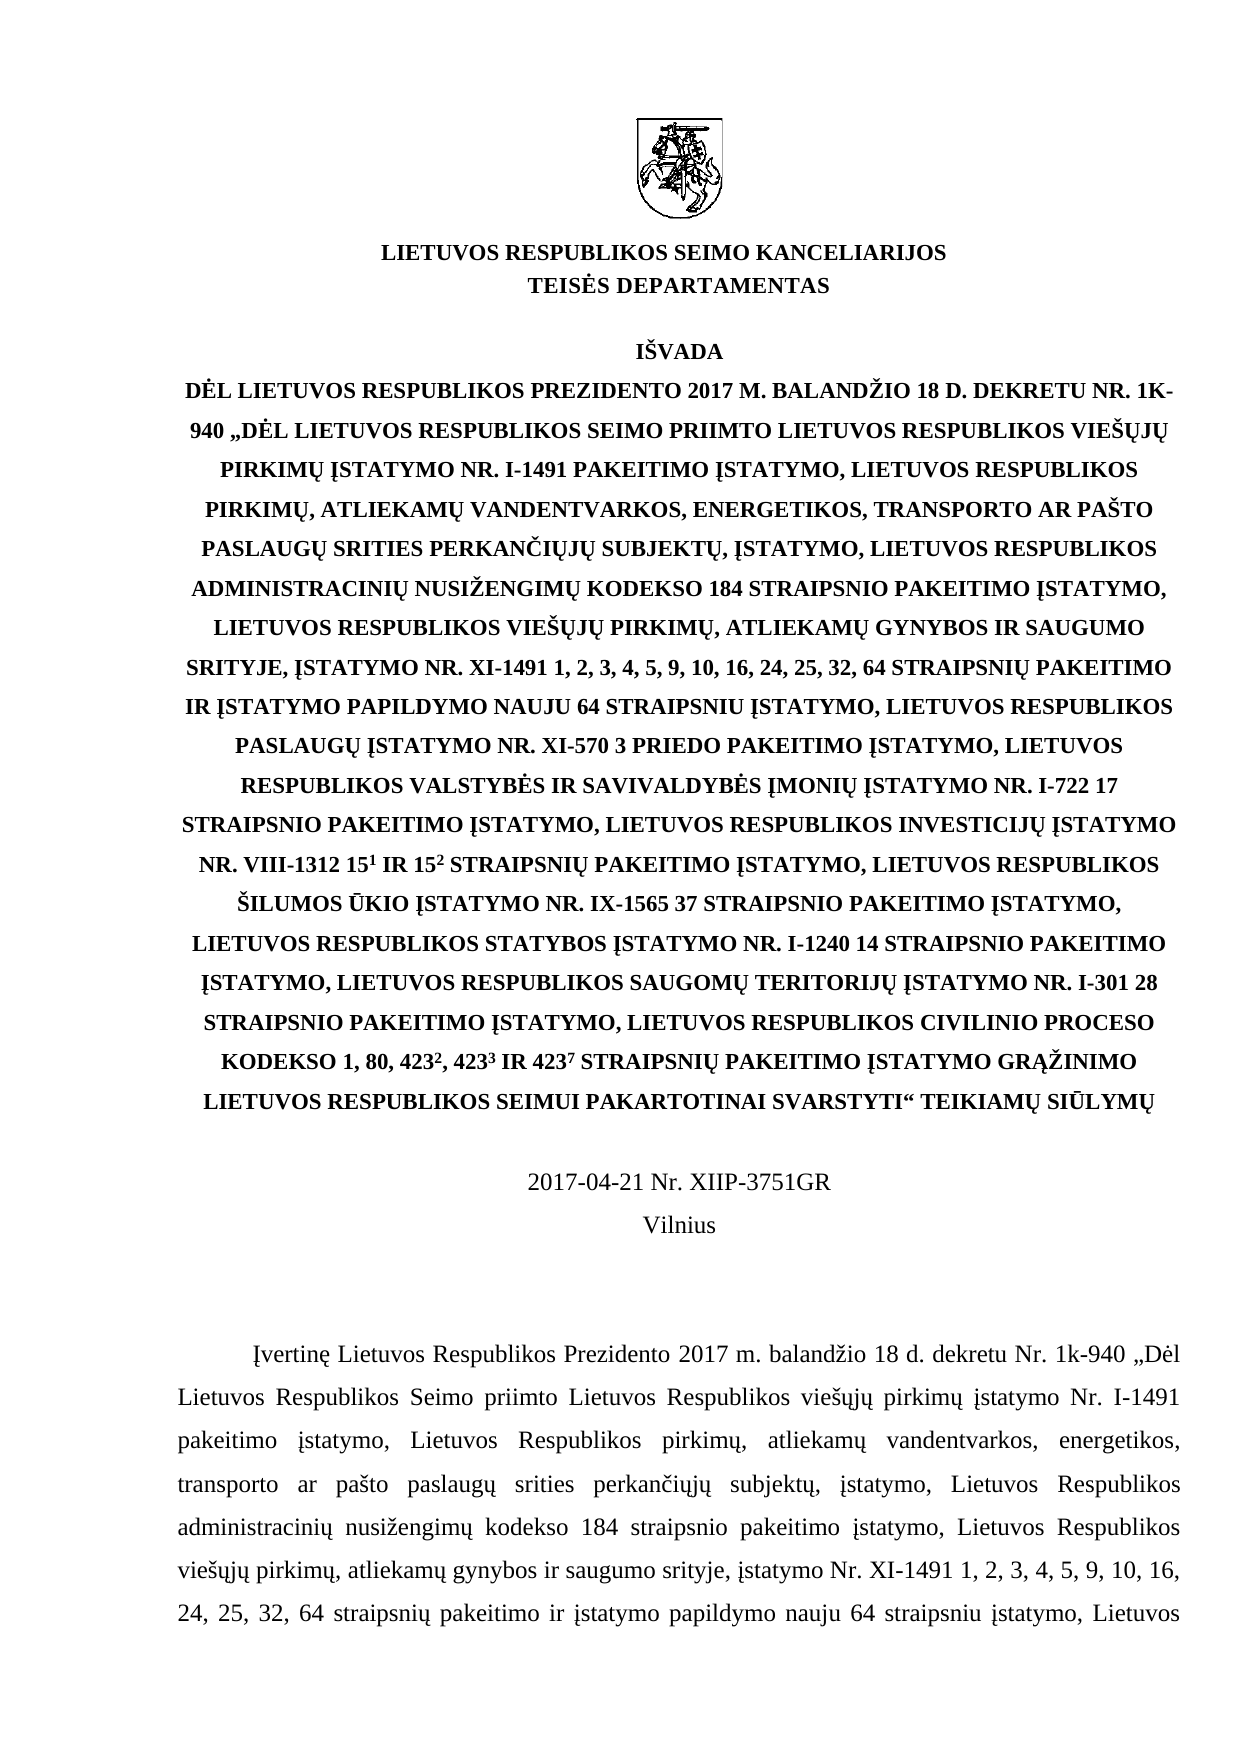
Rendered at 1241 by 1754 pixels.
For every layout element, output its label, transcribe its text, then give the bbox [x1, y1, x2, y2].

text Įvertinę Lietuvos Respublikos Prezidento 2017 m. balandžio 18 d. dekretu Nr. 1k-940 „Dėl Lietuvos Respublikos Seimo priimto Lietuvos Respublikos viešųjų pirkimų įstatymo Nr. I-1491 pakeitimo įstatymo, Lietuvos Respublikos pirkimų, atliekamų vandentvarkos, energetikos, transporto ar pašto paslaugų srities perkančiųjų subjektų, įstatymo, Lietuvos Respublikos administracinių nusižengimų kodekso 184 straipsnio pakeitimo įstatymo, Lietuvos Respublikos viešųjų pirkimų, atliekamų gynybos ir saugumo srityje, įstatymo Nr. XI-1491 1, 2, 3, 4, 5, 9, 10, 16, 24, 25, 32, 64 straipsnių pakeitimo ir įstatymo papildymo nauju 64 straipsniu įstatymo, Lietuvos [177, 1339, 1181, 1627]
text IŠVADA [177, 338, 1181, 364]
text TEISĖS DEPARTAMENTAS [177, 272, 1180, 298]
text Vilnius [177, 1210, 1181, 1239]
text DĖL LIETUVOS RESPUBLIKOS PREZIDENTO 2017 m. balandžio 18 d. DEKRETU Nr. 1k-940 „Dėl LIETUVOS RESPUBLIKOS SEIMO PRIIMTO LIETUVOS RESPUBLIKOS VIEŠŲJŲ PIRKIMŲ ĮSTATYMO NR. I-1491 PAKEITIMO ĮSTATYMO, LIETUVOS RESPUBLIKOS PIRKIMŲ, ATLIEKAMŲ VANDENTVARKOS, ENERGETIKOS, TRANSPORTO AR PAŠTO PASLAUGŲ SRITIES PERKANČIŲJŲ SUBJEKTŲ, ĮSTATYMO, LIETUVOS RESPUBLIKOS ADMINISTRACINIŲ NUSIŽENGIMŲ KODEKSO 184 STRAIPSNIO PAKEITIMO ĮSTATYMO, LIETUVOS RESPUBLIKOS VIEŠŲJŲ PIRKIMŲ, ATLIEKAMŲ GYNYBOS IR SAUGUMO SRITYJE, ĮSTATYMO NR. XI-1491 1, 2, 3, 4, 5, 9, 10, 16, 24, 25, 32, 64 STRAIPSNIŲ PAKEITIMO IR ĮSTATYMO PAPILDYMO NAUJU 64 STRAIPSNIU ĮSTATYMO, LIETUVOS RESPUBLIKOS PASLAUGŲ ĮSTATYMO NR. XI-570 3 PRIEDO PAKEITIMO ĮSTATYMO, LIETUVOS RESPUBLIKOS VALSTYBĖS IR SAVIVALDYBĖS ĮMONIŲ ĮSTATYMO NR. I-722 17 STRAIPSNIO PAKEITIMO ĮSTATYMO, LIETUVOS RESPUBLIKOS INVESTICIJŲ ĮSTATYMO NR. VIII-1312 151 IR 152 STRAIPSNIŲ PAKEITIMO ĮSTATYMO, LIETUVOS RESPUBLIKOS ŠILUMOS ŪKIO ĮSTATYMO NR. IX-1565 37 STRAIPSNIO PAKEITIMO ĮSTATYMO, LIETUVOS RESPUBLIKOS STATYBOS ĮSTATYMO NR. I-1240 14 STRAIPSNIO PAKEITIMO ĮSTATYMO, LIETUVOS RESPUBLIKOS SAUGOMŲ TERITORIJŲ ĮSTATYMO NR. I-301 28 STRAIPSNIO PAKEITIMO ĮSTATYMO, LIETUVOS RESPUBLIKOS CIVILINIO PROCESO KODEKSO 1, 80, 4232, 4233 IR 4237 STRAIPSNIŲ PAKEITIMO ĮSTATYMO GRĄŽINIMO LIETUVOS RESPUBLIKOS SEIMUI PAKARTOTINAI SVARSTYTI“ TEIKIAMŲ SIŪLYMŲ [177, 377, 1181, 1114]
text LIETUVOS RESPUBLIKOS SEIMO KANCELIARIJOS [177, 239, 1151, 266]
text 2017-04-21 Nr. XIIP-3751GR [177, 1167, 1181, 1196]
